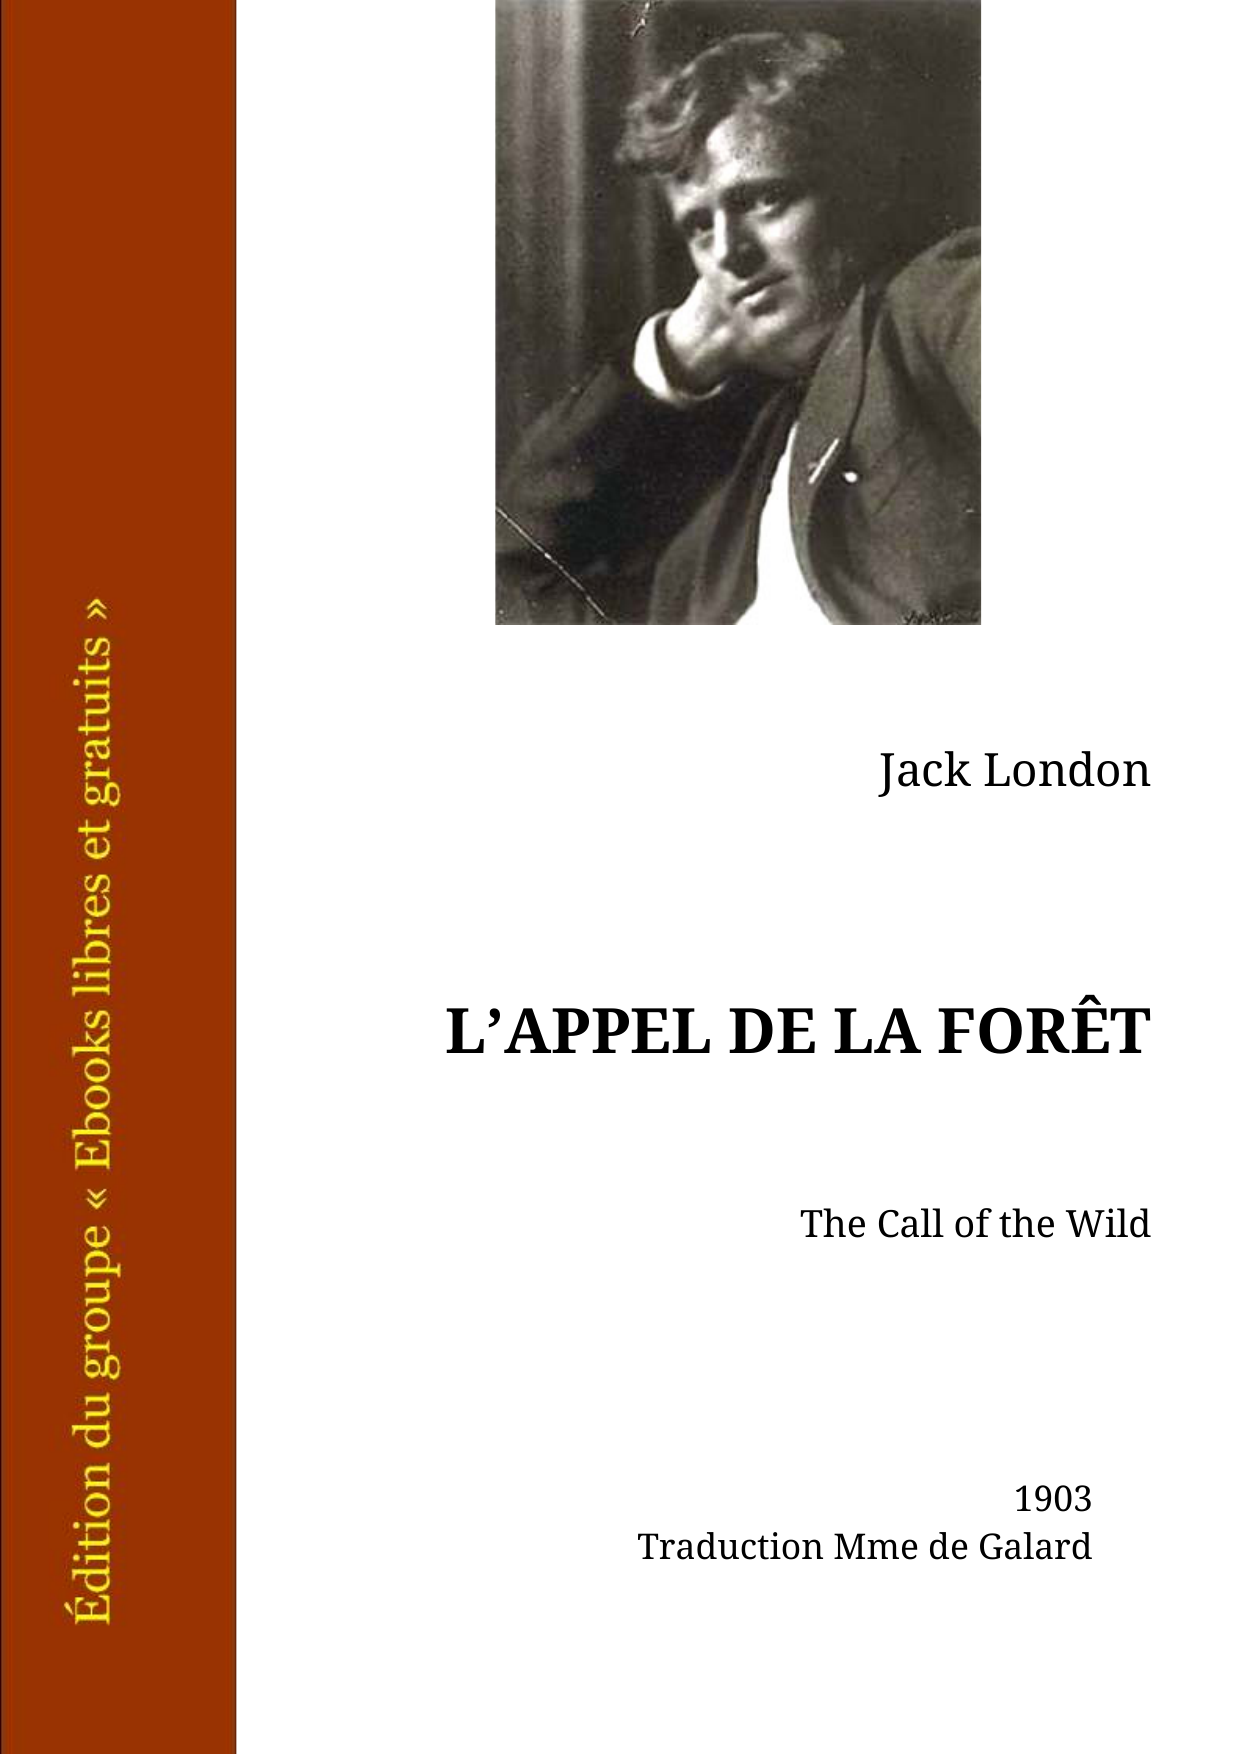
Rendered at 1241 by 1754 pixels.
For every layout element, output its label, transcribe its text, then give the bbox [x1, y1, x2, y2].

text L’APPEL DE LA FORÊT [237, 987, 1152, 1072]
text Jack London [237, 737, 1152, 799]
text 1903 Traduction Mme de Galard [237, 1473, 1092, 1569]
text The Call of the Wild [237, 1197, 1152, 1248]
